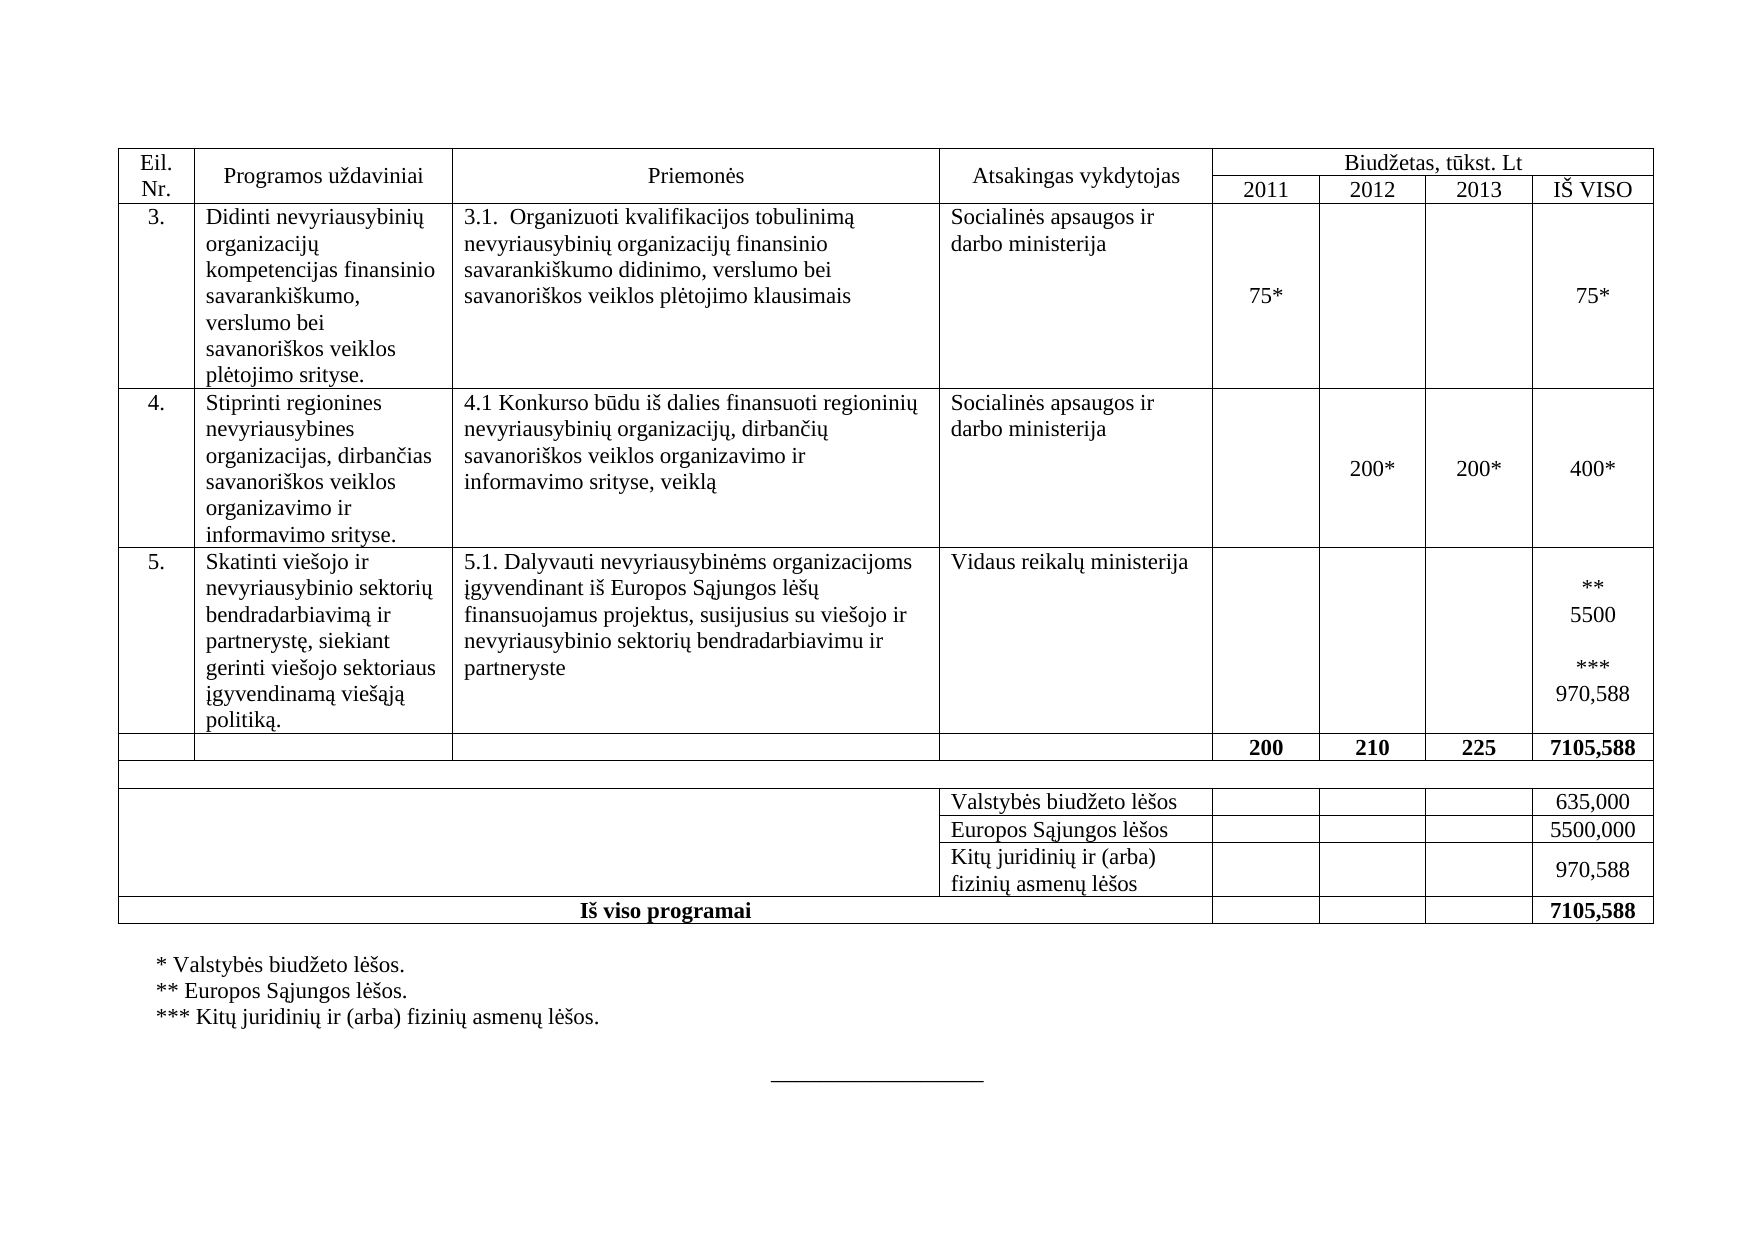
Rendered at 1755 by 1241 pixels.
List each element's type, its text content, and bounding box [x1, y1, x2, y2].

table_cell [1213, 789, 1319, 815]
table_cell [195, 734, 452, 760]
text *** Kitų juridinių ir (arba) fizinių asmenų lėšos. [156, 1003, 1636, 1030]
table_cell 3.1. Organizuoti kvalifikacijos tobulinimą nevyriausybinių organizacijų finansinio savarankiškumo didinimo, verslumo bei savanoriškos veiklos plėtojimo klausimais [453, 204, 939, 388]
table_cell ** 5500 *** 970,588 [1533, 548, 1653, 733]
table_cell 4.1 Konkurso būdu iš dalies finansuoti regioninių nevyriausybinių organizacijų, dirbančių savanoriškos veiklos organizavimo ir informavimo srityse, veiklą [453, 389, 939, 547]
table_cell Socialinės apsaugos ir darbo ministerija [940, 389, 1212, 547]
table_cell [1320, 816, 1425, 842]
table_cell 7105,588 [1533, 897, 1653, 923]
table_cell Socialinės apsaugos ir darbo ministerija [940, 204, 1212, 388]
table_cell [1320, 204, 1425, 388]
table_cell 2012 [1320, 176, 1425, 202]
table_cell Vidaus reikalų ministerija [940, 548, 1212, 733]
table_cell 4. [119, 389, 194, 547]
table_cell Valstybės biudžeto lėšos [940, 789, 1212, 815]
table_cell 200* [1426, 389, 1532, 547]
table_cell 225 [1426, 734, 1532, 760]
table_cell 635,000 [1533, 789, 1653, 815]
table_cell 2013 [1426, 176, 1532, 202]
table_cell [1426, 816, 1532, 842]
table_cell [1426, 548, 1532, 733]
table_cell [1213, 389, 1319, 547]
table_cell Didinti nevyriausybinių organizacijų kompetencijas finansinio savarankiškumo, verslumo bei savanoriškos veiklos plėtojimo srityse. [195, 204, 452, 388]
table_cell [1320, 548, 1425, 733]
table_cell [1426, 789, 1532, 815]
table_cell 2011 [1213, 176, 1319, 202]
table_cell [940, 734, 1212, 760]
table_cell Europos Sąjungos lėšos [940, 816, 1212, 842]
table_header Atsakingas vykdytojas [940, 149, 1212, 202]
table_cell 5500,000 [1533, 816, 1653, 842]
text _________________ [118, 1056, 1636, 1085]
table_cell Kitų juridinių ir (arba) fizinių asmenų lėšos [940, 843, 1212, 896]
table_cell [1213, 548, 1319, 733]
table_cell 75* [1533, 204, 1653, 388]
table_cell [1426, 843, 1532, 896]
table_cell [119, 789, 939, 896]
table_cell 75* [1213, 204, 1319, 388]
table_header Eil. Nr. [119, 149, 194, 202]
table_cell [1213, 897, 1319, 923]
table_cell [1320, 843, 1425, 896]
table_header Biudžetas, tūkst. Lt [1213, 149, 1653, 175]
table_cell [119, 734, 194, 760]
table_cell 5. [119, 548, 194, 733]
table_cell 970,588 [1533, 843, 1653, 896]
text ** Europos Sąjungos lėšos. [156, 977, 1636, 1003]
table_cell [119, 761, 1653, 787]
table_cell 210 [1320, 734, 1425, 760]
table_cell 5.1. Dalyvauti nevyriausybinėms organizacijoms įgyvendinant iš Europos Sąjungos lėšų finansuojamus projektus, susijusius su viešojo ir nevyriausybinio sektorių bendradarbiavimu ir partneryste [453, 548, 939, 733]
table_header Priemonės [453, 149, 939, 202]
table_cell 3. [119, 204, 194, 388]
table_cell [1213, 816, 1319, 842]
table_cell [1320, 897, 1425, 923]
table_cell [1213, 843, 1319, 896]
table_cell [1426, 897, 1532, 923]
table_cell 7105,588 [1533, 734, 1653, 760]
table_cell IŠ VISO [1533, 176, 1653, 202]
table_cell [1320, 789, 1425, 815]
text * Valstybės biudžeto lėšos. [156, 951, 1636, 977]
table_cell 200 [1213, 734, 1319, 760]
table_cell [453, 734, 939, 760]
table_cell [1426, 204, 1532, 388]
table_cell 200* [1320, 389, 1425, 547]
table_cell Stiprinti regionines nevyriausybines organizacijas, dirbančias savanoriškos veiklos organizavimo ir informavimo srityse. [195, 389, 452, 547]
table_header Programos uždaviniai [195, 149, 452, 202]
table_cell Iš viso programai [119, 897, 1212, 923]
table_cell Skatinti viešojo ir nevyriausybinio sektorių bendradarbiavimą ir partnerystę, siekiant gerinti viešojo sektoriaus įgyvendinamą viešąją politiką. [195, 548, 452, 733]
table_cell 400* [1533, 389, 1653, 547]
